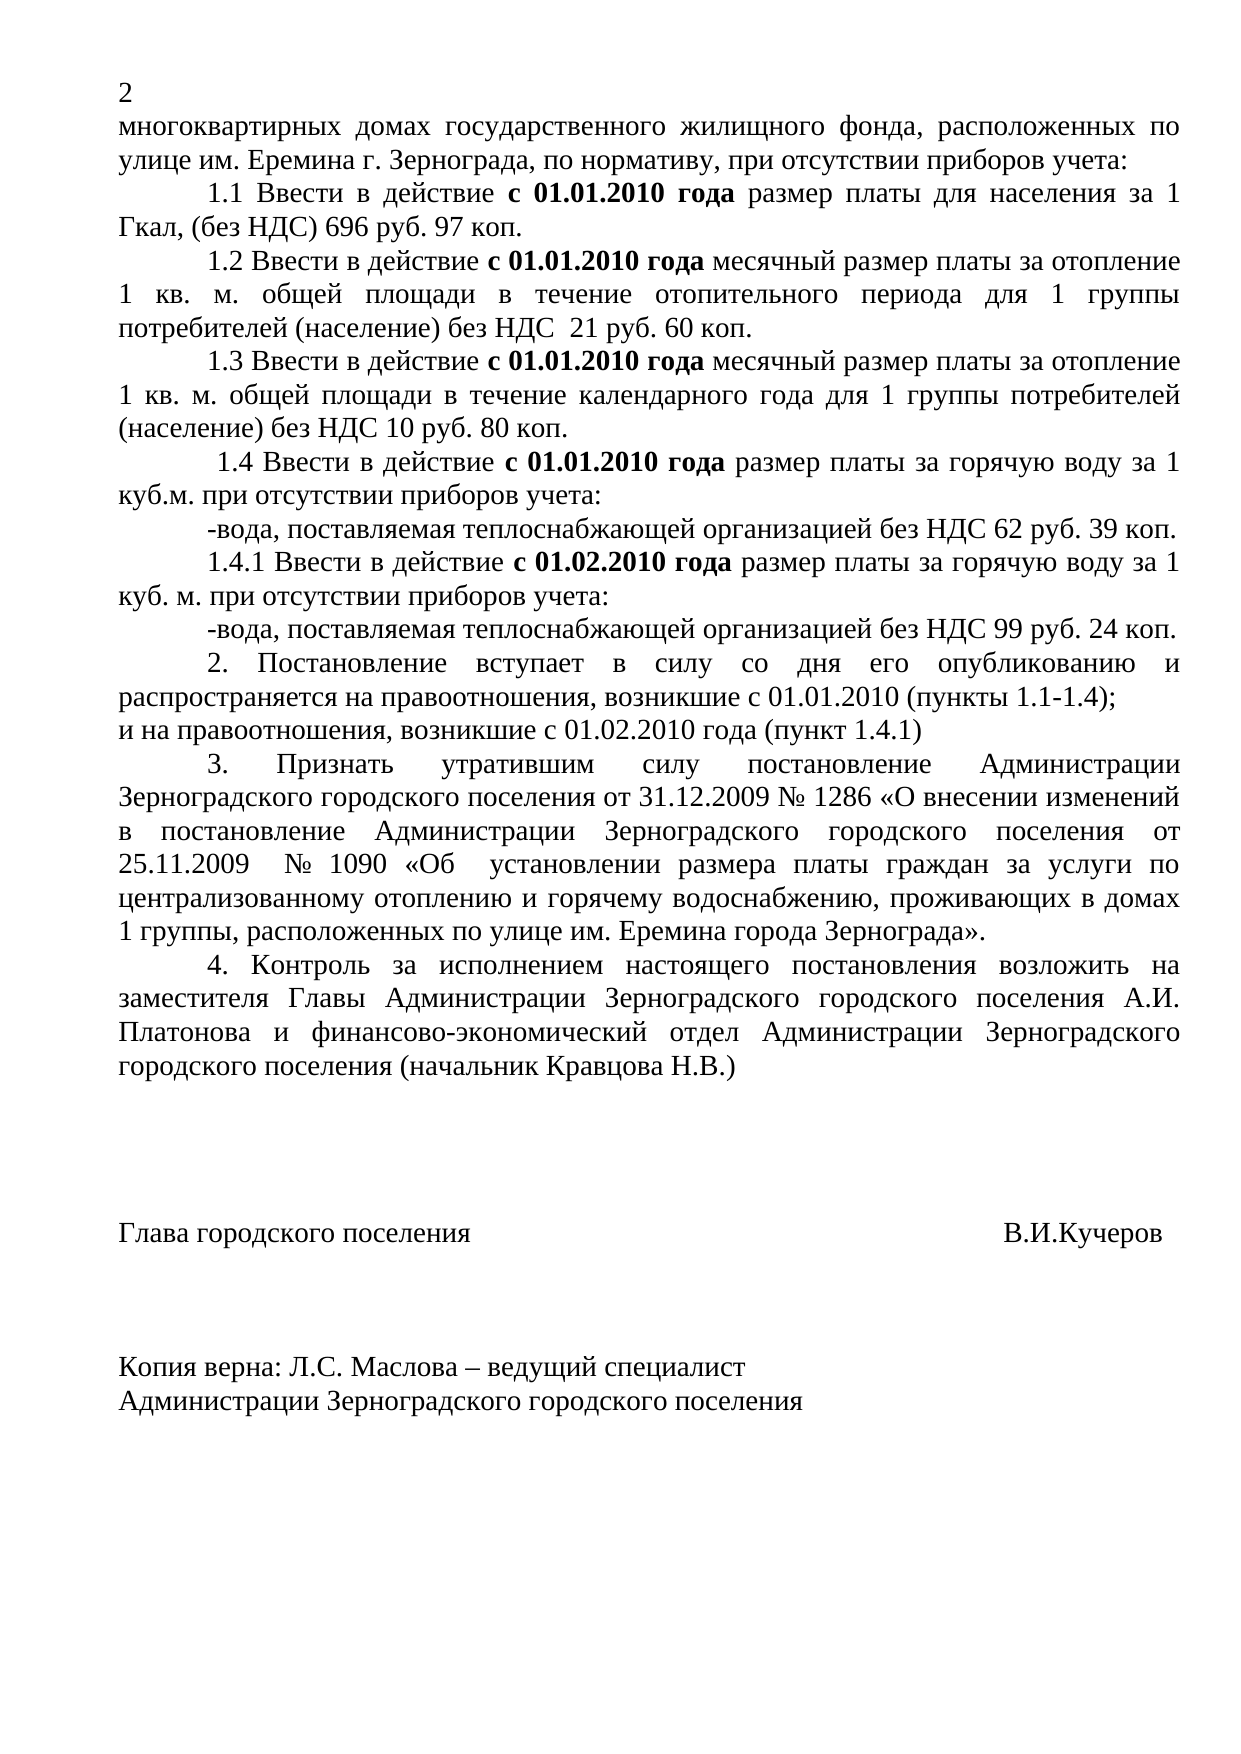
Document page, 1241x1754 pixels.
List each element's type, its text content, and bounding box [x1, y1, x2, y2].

text 2. Постановление вступает в силу со дня его опубликованию и распространяется на правоотношения, возникшие с 01.01.2010 (пункты 1.1-1.4); [118, 645, 1181, 712]
text Копия верна: Л.С. Маслова – ведущий специалист [118, 1349, 1181, 1383]
text 1.4 Ввести в действие с 01.01.2010 года размер платы за горячую воду за 1 куб.м. при отсутствии приборов учета: [118, 444, 1181, 511]
text 1.2 Ввести в действие с 01.01.2010 года месячный размер платы за отопление 1 кв. м. общей площади в течение отопительного периода для 1 группы потребителей (население) без НДС 21 руб. 60 коп. [118, 243, 1181, 343]
text 1.1 Ввести в действие с 01.01.2010 года размер платы для населения за 1 Гкал, (без НДС) 696 руб. 97 коп. [118, 176, 1181, 243]
text и на правоотношения, возникшие с 01.02.2010 года (пункт 1.4.1) [118, 712, 1181, 746]
text -вода, поставляемая теплоснабжающей организацией без НДС 99 руб. 24 коп. [118, 612, 1181, 645]
text 1.4.1 Ввести в действие с 01.02.2010 года размер платы за горячую воду за 1 куб. м. при отсутствии приборов учета: [118, 544, 1181, 612]
text многоквартирных домах государственного жилищного фонда, расположенных по улице им. Еремина г. Зернограда, по нормативу, при отсутствии приборов учета: [118, 108, 1181, 176]
text Администрации Зерноградского городского поселения [118, 1383, 1181, 1417]
text 4. Контроль за исполнением настоящего постановления возложить на заместителя Главы Администрации Зерноградского городского поселения А.И. Платонова и финансово-экономический отдел Администрации Зерноградского городского поселения (начальник Кравцова Н.В.) [118, 947, 1181, 1081]
text -вода, поставляемая теплоснабжающей организацией без НДС 62 руб. 39 коп. [118, 511, 1181, 544]
text Глава городского поселения В.И.Кучеров [118, 1215, 1181, 1249]
text 3. Признать утратившим силу постановление Администрации Зерноградского городского поселения от 31.12.2009 № 1286 «О внесении изменений в постановление Администрации Зерноградского городского поселения от 25.11.2009 № 1090 «Об установлении размера платы граждан за услуги по централизованному отоплению и горячему водоснабжению, проживающих в домах 1 группы, расположенных по улице им. Еремина города Зернограда». [118, 746, 1181, 947]
text 1.3 Ввести в действие с 01.01.2010 года месячный размер платы за отопление 1 кв. м. общей площади в течение календарного года для 1 группы потребителей (население) без НДС 10 руб. 80 коп. [118, 343, 1181, 444]
